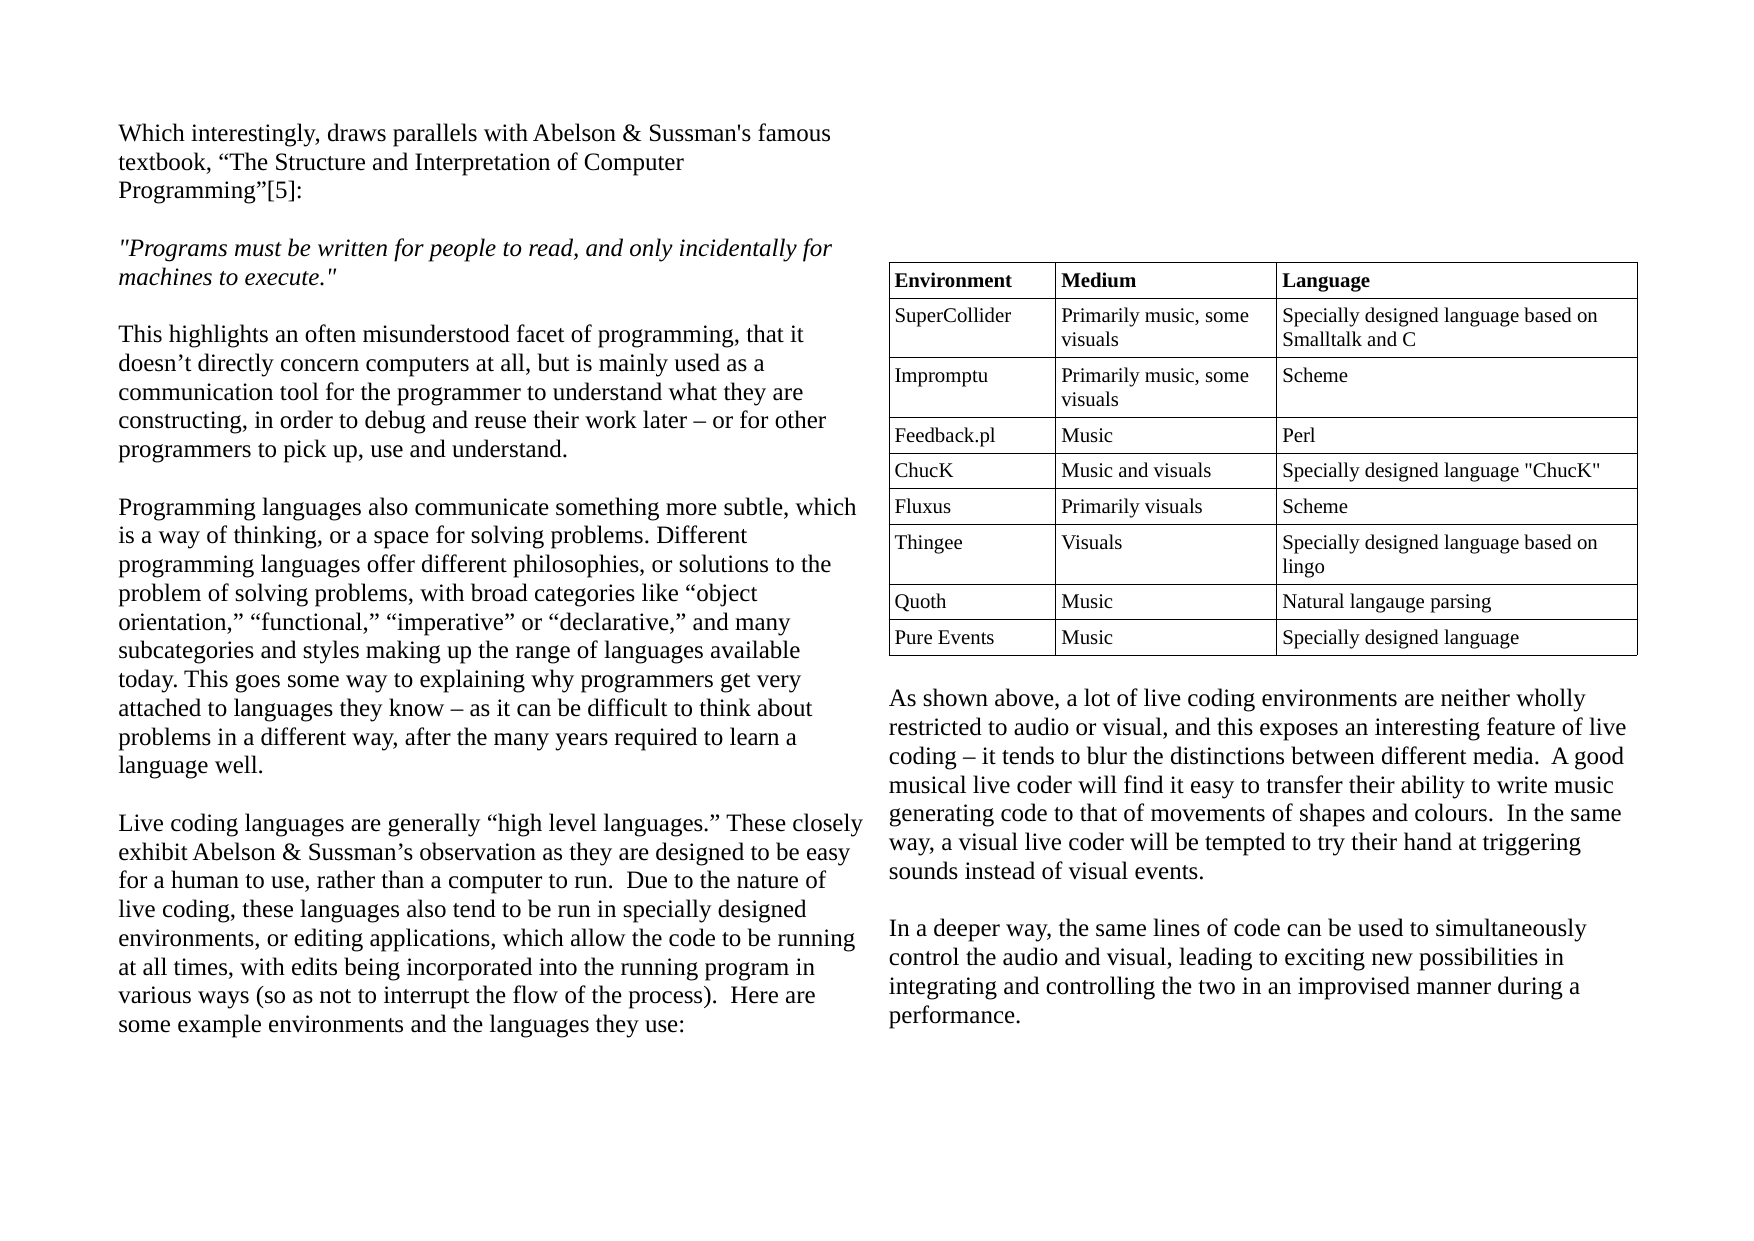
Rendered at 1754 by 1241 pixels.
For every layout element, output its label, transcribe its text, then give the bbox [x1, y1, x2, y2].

text As shown above, a lot of live coding environments are neither wholly restricted to audio or visual, and this exposes an interesting feature of live coding – it tends to blur the distinctions between different media. A good musical live coder will find it easy to transfer their ability to write music generating code to that of movements of shapes and colours. In the same way, a visual live coder will be tempted to try their hand at triggering sounds instead of visual events. [889, 683, 1636, 885]
table_cell Fluxus [890, 489, 1055, 524]
table_cell Feedback.pl [890, 418, 1055, 452]
text Programming languages also communicate something more subtle, which is a way of thinking, or a space for solving problems. Different programming languages offer different philosophies, or solutions to the problem of solving problems, with broad categories like “object orientation,” “functional,” “imperative” or “declarative,” and many subcategories and styles making up the range of languages available today. This goes some way to explaining why programmers get very attached to languages they know – as it can be difficult to think about problems in a different way, after the many years required to learn a language well. [118, 492, 865, 779]
table_cell Impromptu [890, 358, 1055, 417]
table_cell Music and visuals [1056, 454, 1276, 488]
table_cell Quoth [890, 585, 1055, 619]
table_cell Scheme [1277, 358, 1637, 417]
text Which interestingly, draws parallels with Abelson & Sussman's famous textbook, “The Structure and Interpretation of Computer Programming”[5]: [118, 118, 865, 204]
table_cell Primarily music, some visuals [1056, 358, 1276, 417]
table_cell Specially designed language based on lingo [1277, 525, 1637, 583]
table_cell Natural langauge parsing [1277, 585, 1637, 619]
table_cell Specially designed language based on Smalltalk and C [1277, 299, 1637, 357]
table_cell Scheme [1277, 489, 1637, 524]
table_cell Specially designed language [1277, 620, 1637, 655]
text This highlights an often misunderstood facet of programming, that it doesn’t directly concern computers at all, but is mainly used as a communication tool for the programmer to understand what they are constructing, in order to debug and reuse their work later – or for other programmers to pick up, use and understand. [118, 319, 865, 463]
table_header Medium [1056, 263, 1276, 297]
table_cell Visuals [1056, 525, 1276, 583]
table_cell Music [1056, 585, 1276, 619]
table_cell Thingee [890, 525, 1055, 583]
table_cell Music [1056, 620, 1276, 655]
text Live coding languages are generally “high level languages.” These closely exhibit Abelson & Sussman’s observation as they are designed to be easy for a human to use, rather than a computer to run. Due to the nature of live coding, these languages also tend to be run in specially designed environments, or editing applications, which allow the code to be running at all times, with edits being incorporated into the running program in various ways (so as not to interrupt the flow of the process). Here are some example environments and the languages they use: [118, 808, 865, 1038]
table_cell Primarily music, some visuals [1056, 299, 1276, 357]
table_cell Primarily visuals [1056, 489, 1276, 524]
table_header Environment [890, 263, 1055, 297]
text In a deeper way, the same lines of code can be used to simultaneously control the audio and visual, leading to exciting new possibilities in integrating and controlling the two in an improvised manner during a performance. [889, 913, 1636, 1028]
text "Programs must be written for people to read, and only incidentally for machines to execute." [118, 233, 865, 291]
table_cell ChucK [890, 454, 1055, 488]
table_cell Perl [1277, 418, 1637, 452]
table_cell SuperCollider [890, 299, 1055, 357]
table_cell Music [1056, 418, 1276, 452]
table_cell Specially designed language "ChucK" [1277, 454, 1637, 488]
table_cell Pure Events [890, 620, 1055, 655]
table_header Language [1277, 263, 1637, 297]
